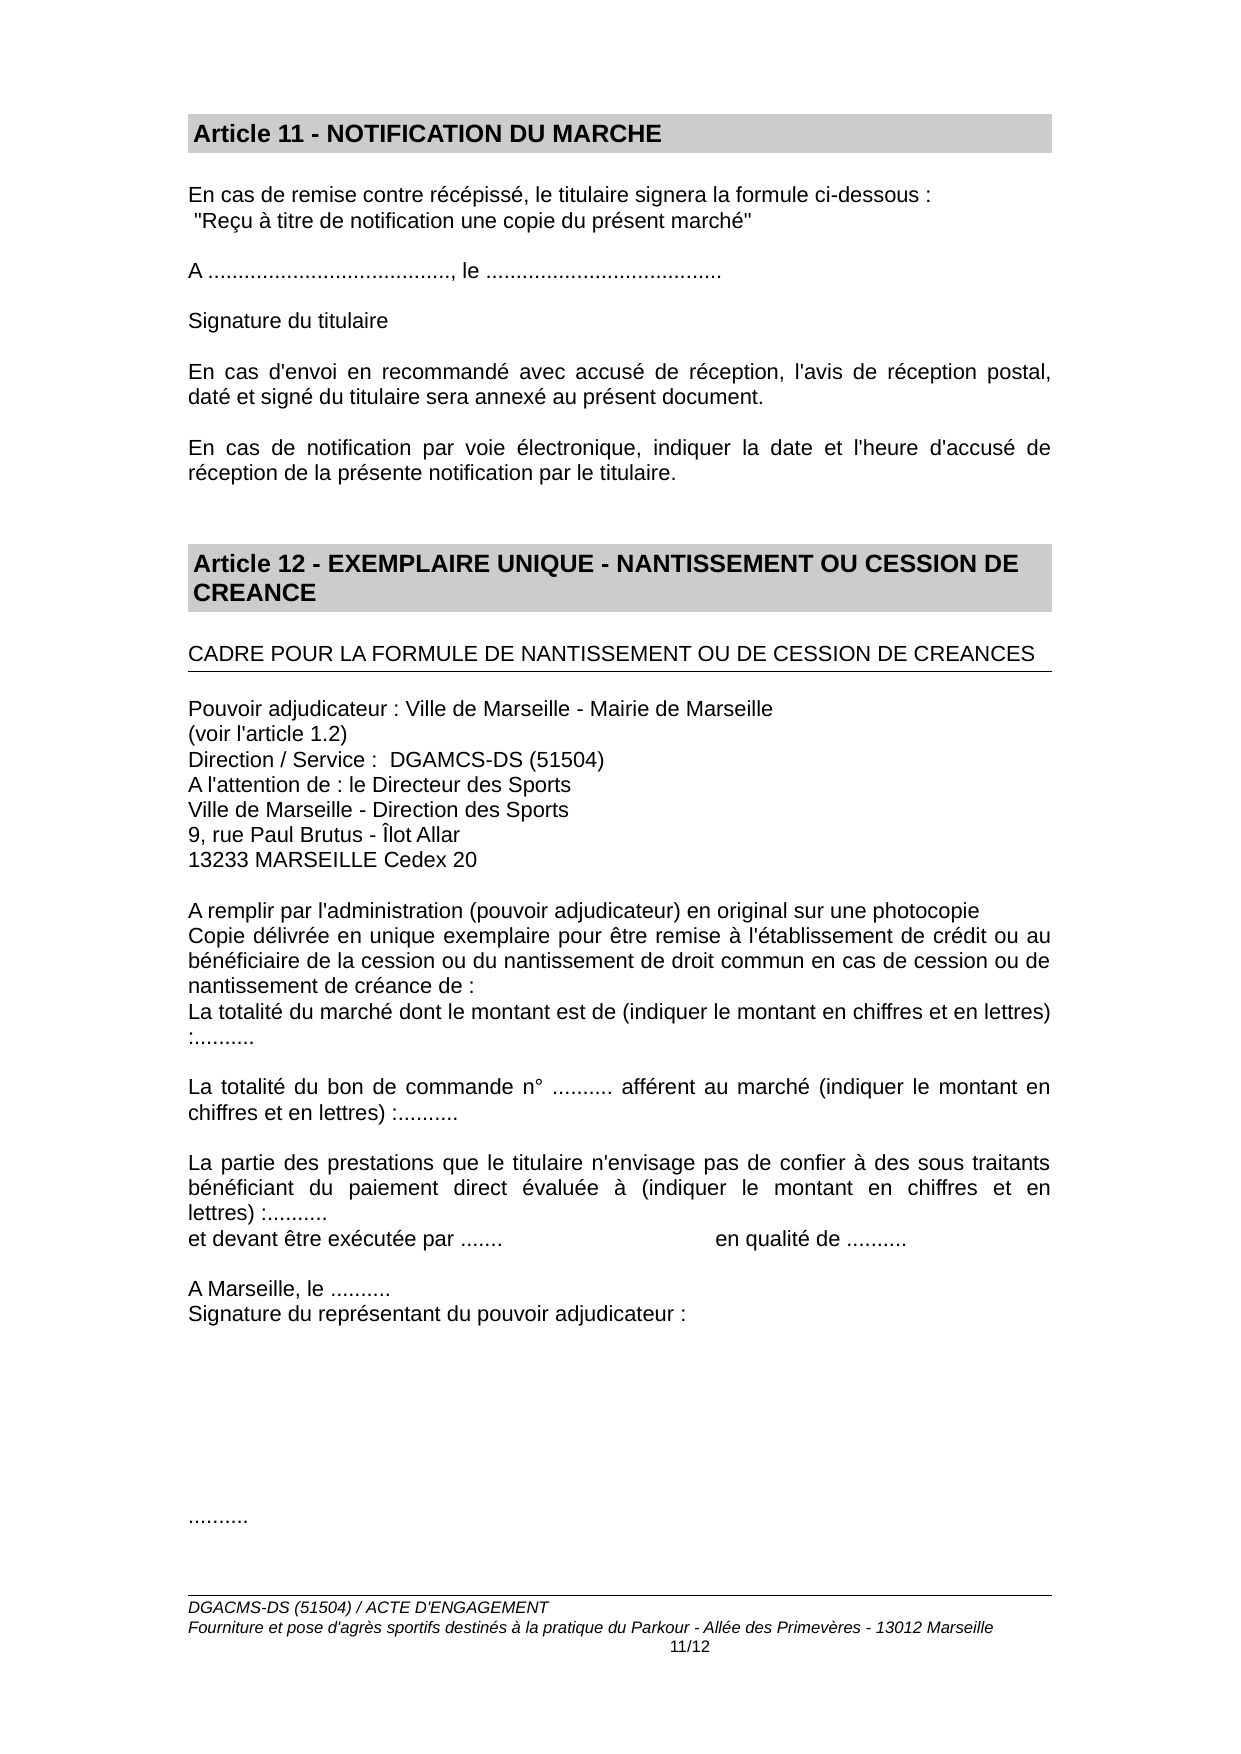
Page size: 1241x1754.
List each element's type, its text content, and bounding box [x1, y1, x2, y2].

text A Marseille, le .......... [188, 1276, 1052, 1301]
text CADRE POUR LA FORMULE DE NANTISSEMENT OU DE CESSION DE CREANCES [188, 641, 1052, 671]
text et devant être exécutée par ....... en qualité de .......... [188, 1225, 1052, 1251]
text En cas de remise contre récépissé, le titulaire signera la formule ci-dessous : [188, 182, 1052, 208]
text Copie délivrée en unique exemplaire pour être remise à l'établissement de crédit ou au bénéficiaire de la cession ou du nantissement de droit commun en cas de cession ou de nantissement de créance de : [188, 923, 1052, 998]
text La totalité du marché dont le montant est de (indiquer le montant en chiffres et en lettres) :.......... [188, 998, 1052, 1049]
text En cas d'envoi en recommandé avec accusé de réception, l'avis de réception postal, daté et signé du titulaire sera annexé au présent document. [188, 359, 1052, 409]
subtitle EXEMPLAIRE UNIQUE - NANTISSEMENT OU CESSION DE CREANCE [190, 546, 1050, 609]
text A l'attention de : le Directeur des Sports [188, 772, 1052, 797]
text A remplir par l'administration (pouvoir adjudicateur) en original sur une photocopie [188, 898, 1052, 923]
text La totalité du bon de commande n° .......... afférent au marché (indiquer le montant en chiffres et en lettres) :.......... [188, 1074, 1052, 1124]
text Ville de Marseille - Direction des Sports [188, 797, 1052, 822]
text Direction / Service : DGAMCS-DS (51504) [188, 746, 1052, 772]
text 13233 MARSEILLE Cedex 20 [188, 847, 1052, 872]
text Pouvoir adjudicateur : Ville de Marseille - Mairie de Marseille [188, 696, 1052, 721]
text Signature du représentant du pouvoir adjudicateur : [188, 1301, 1052, 1326]
text La partie des prestations que le titulaire n'envisage pas de confier à des sous traitants bénéficiant du paiement direct évaluée à (indiquer le montant en chiffres et en lettres) :.......... [188, 1150, 1052, 1225]
text .......... [188, 1503, 1052, 1528]
text A ........................................, le ....................................... [188, 258, 1052, 283]
text En cas de notification par voie électronique, indiquer la date et l'heure d'accusé de réception de la présente notification par le titulaire. [188, 434, 1052, 485]
subtitle NOTIFICATION DU MARCHE [190, 116, 1050, 151]
text "Reçu à titre de notification une copie du présent marché" [188, 208, 1052, 233]
text Signature du titulaire [188, 308, 1052, 334]
text (voir l'article 1.2) [188, 721, 1052, 746]
text 9, rue Paul Brutus - Îlot Allar [188, 822, 1052, 847]
